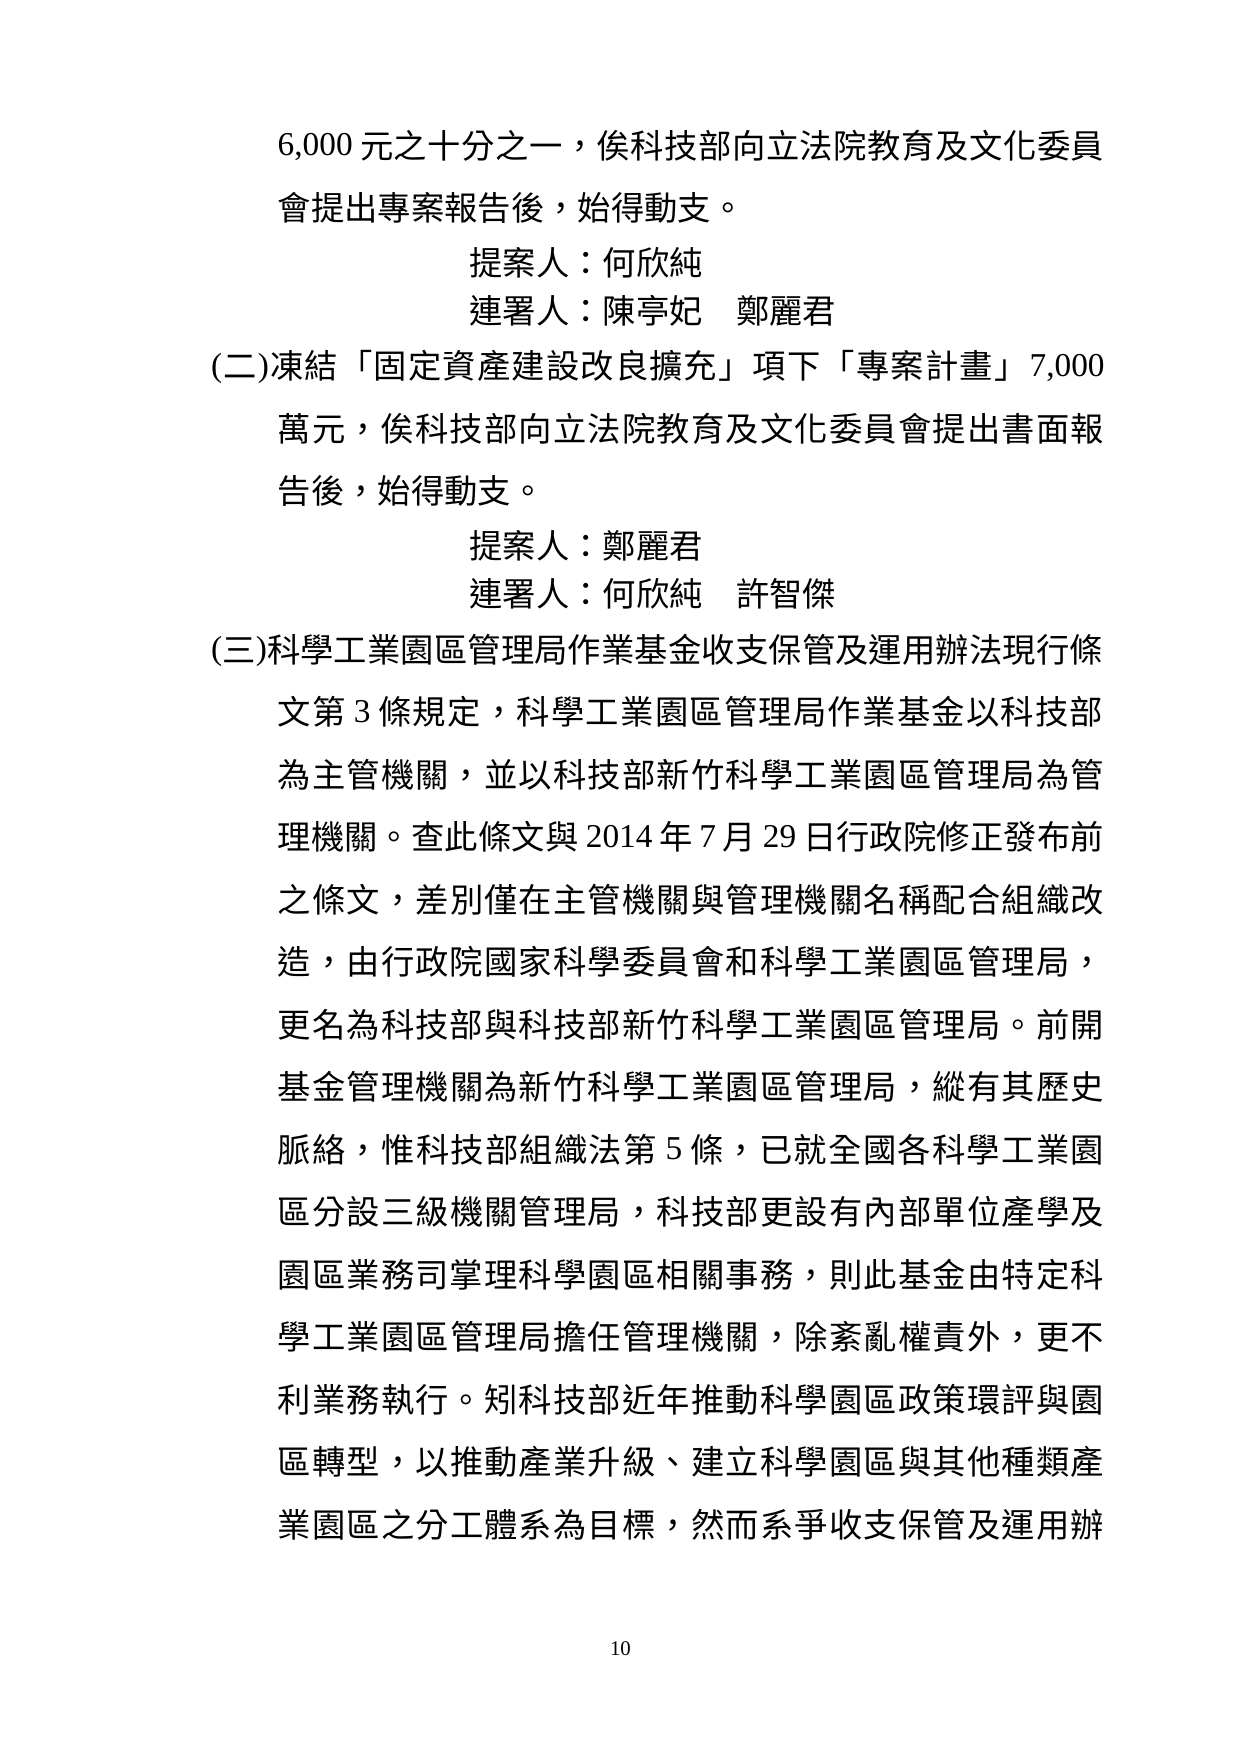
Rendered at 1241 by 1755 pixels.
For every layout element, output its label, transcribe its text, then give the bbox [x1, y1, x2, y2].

text 連署人：陳亭妃 鄭麗君 [136, 285, 1104, 333]
text 6,000元之十分之一，俟科技部向立法院教育及文化委員會提出專案報告後，始得動支。 [211, 112, 1104, 237]
text (三)科學工業園區管理局作業基金收支保管及運用辦法現行條文第3條規定，科學工業園區管理局作業基金以科技部為主管機關，並以科技部新竹科學工業園區管理局為管理機關。查此條文與2014年7月29日行政院修正發布前之條文，差別僅在主管機關與管理機關名稱配合組織改造，由行政院國家科學委員會和科學工業園區管理局，更名為科技部與科技部新竹科學工業園區管理局。前開基金管理機關為新竹科學工業園區管理局，縱有其歷史脈絡，惟科技部組織法第5條，已就全國各科學工業園區分設三級機關管理局，科技部更設有內部單位產學及園區業務司掌理科學園區相關事務，則此基金由特定科學工業園區管理局擔任管理機關，除紊亂權責外，更不利業務執行。矧科技部近年推動科學園區政策環評與園區轉型，以推動產業升級、建立科學園區與其他種類產業園區之分工體系為目標，然而系爭收支保管及運用辦 [211, 616, 1104, 1554]
text 提案人：鄭麗君 [136, 521, 1104, 568]
text (二)凍結「固定資產建設改良擴充」項下「專案計畫」7,000萬元，俟科技部向立法院教育及文化委員會提出書面報告後，始得動支。 [211, 333, 1104, 521]
text 連署人：何欣純 許智傑 [136, 568, 1104, 616]
text 提案人：何欣純 [136, 237, 1104, 285]
